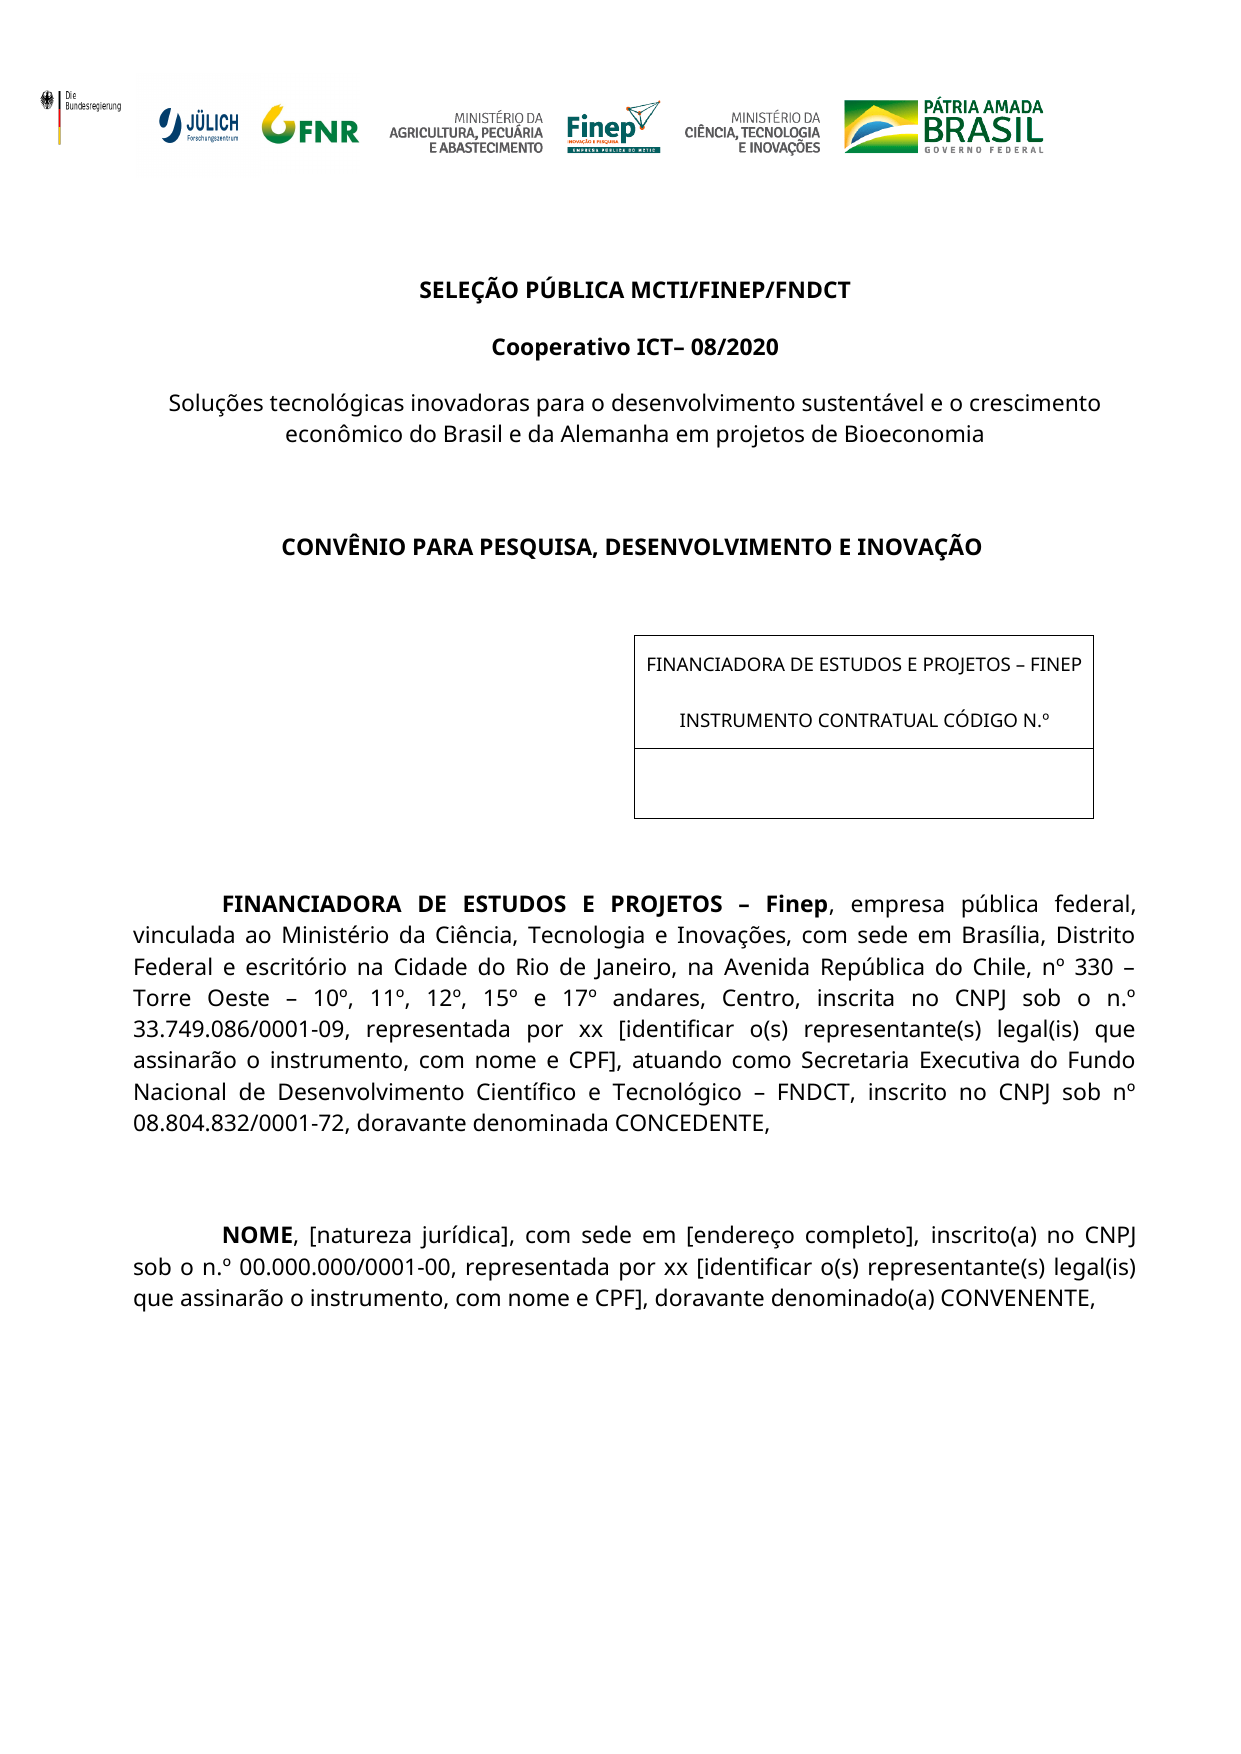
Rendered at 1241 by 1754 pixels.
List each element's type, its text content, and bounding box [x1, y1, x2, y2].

subtitle SELEÇÃO PÚBLICA MCTI/FINEP/FNDCT [133, 274, 1137, 306]
subtitle Cooperativo ICT– 08/2020 [133, 331, 1137, 362]
table_header FINANCIADORA DE ESTUDOS E PROJETOS – FINEP INSTRUMENTO CONTRATUAL CÓDIGO N.º [635, 636, 1093, 747]
table_cell [635, 749, 1093, 818]
subtitle NOME, [natureza jurídica], com sede em [endereço completo], inscrito(a) no CNPJ sob o n.º 00.000.000/0001-00, representada por xx [identificar o(s) representante(s) legal(is) que assinarão o instrumento, com nome e CPF], doravante denominado(a) CONVENENTE, [133, 1219, 1137, 1313]
subtitle Soluções tecnológicas inovadoras para o desenvolvimento sustentável e o crescimento econômico do Brasil e da Alemanha em projetos de Bioeconomia [133, 387, 1137, 449]
subtitle FINANCIADORA DE ESTUDOS E PROJETOS – Finep, empresa pública federal, vinculada ao Ministério da Ciência, Tecnologia e Inovações, com sede em Brasília, Distrito Federal e escritório na Cidade do Rio de Janeiro, na Avenida República do Chile, nº 330 – Torre Oeste – 10º, 11º, 12º, 15º e 17º andares, Centro, inscrita no CNPJ sob o n.º 33.749.086/0001-09, representada por xx [identificar o(s) representante(s) legal(is) que assinarão o instrumento, com nome e CPF], atuando como Secretaria Executiva do Fundo Nacional de Desenvolvimento Científico e Tecnológico – FNDCT, inscrito no CNPJ sob nº 08.804.832/0001-72, doravante denominada CONCEDENTE, [133, 888, 1137, 1138]
subtitle CONVÊNIO PARA PESQUISA, DESENVOLVIMENTO E INOVAÇÃO [133, 531, 1137, 562]
